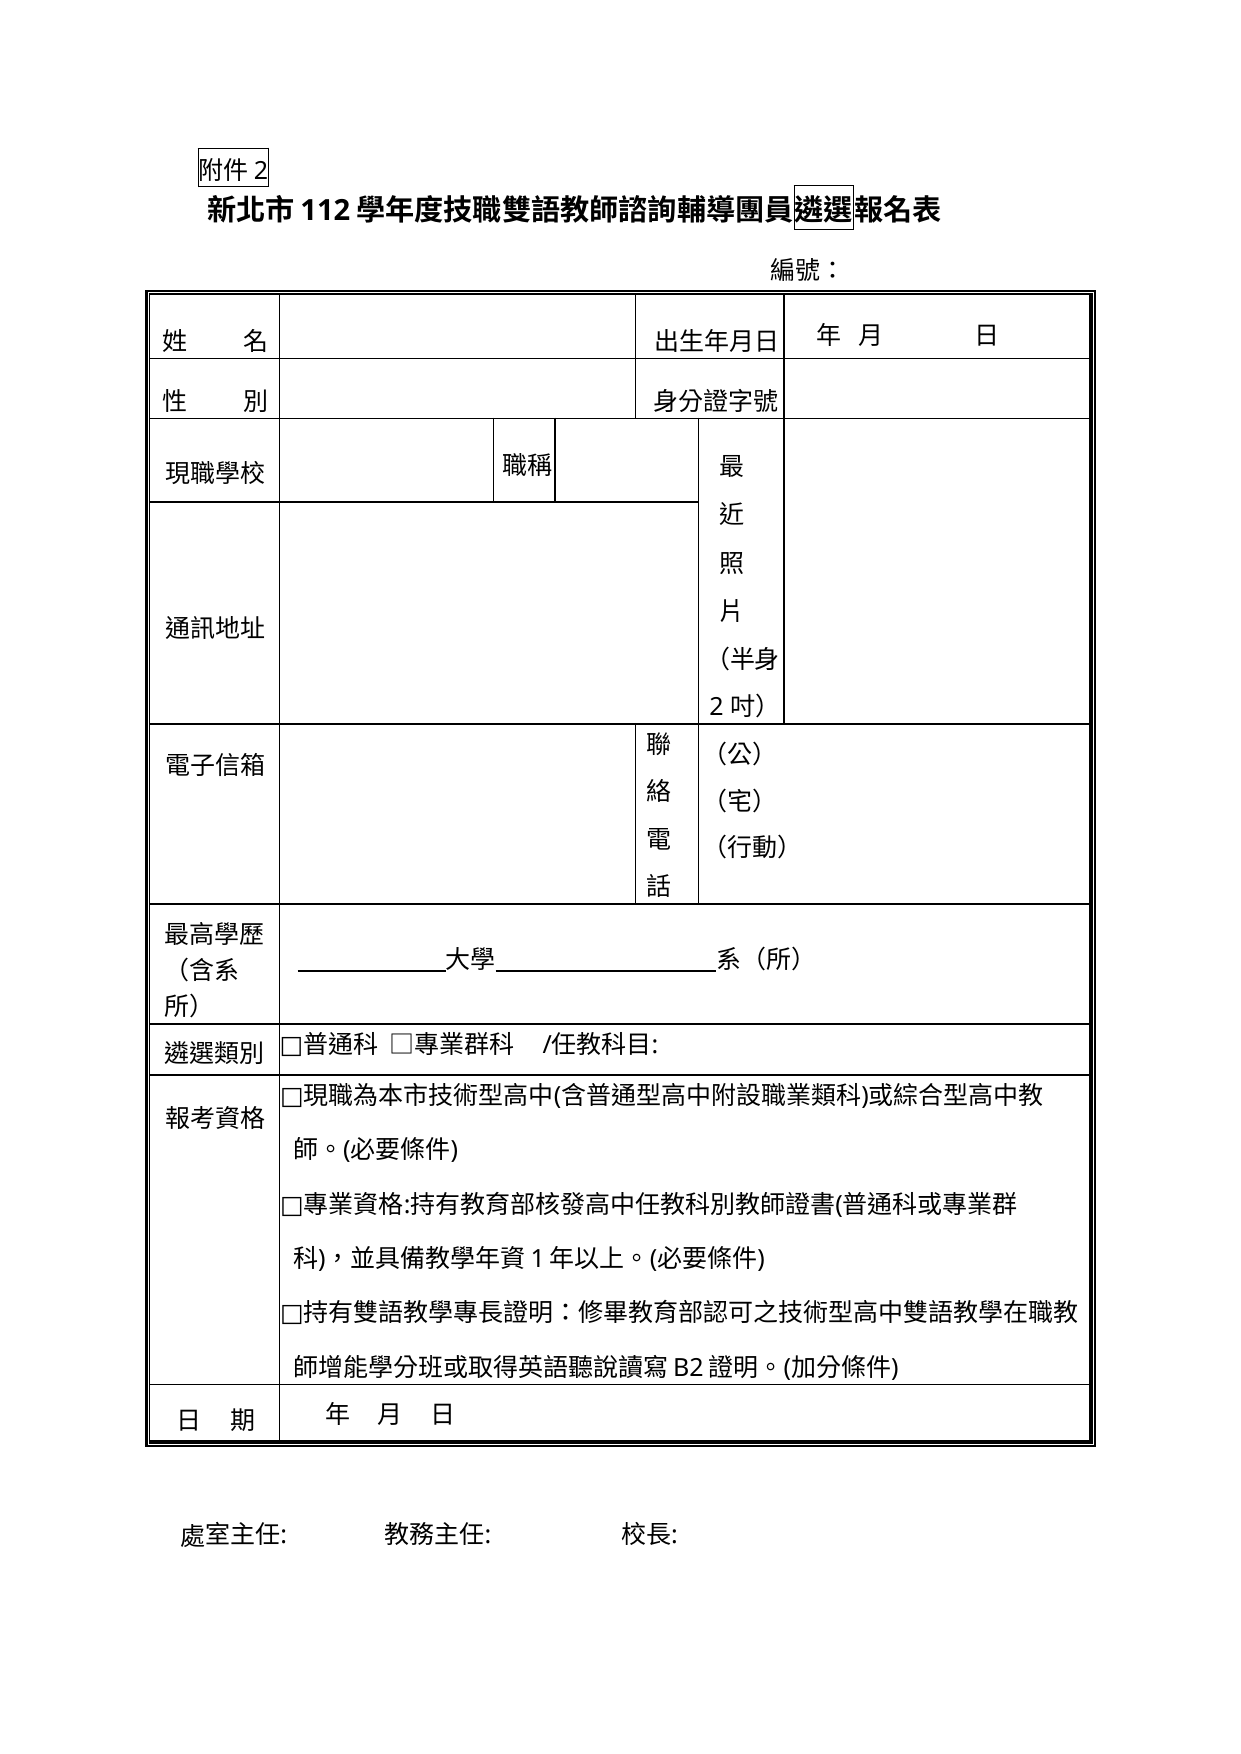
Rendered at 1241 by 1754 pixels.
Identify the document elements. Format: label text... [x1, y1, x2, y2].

table_cell [280, 503, 698, 723]
table_cell 職稱 [494, 419, 554, 501]
table_header 年 月 日 [785, 295, 1089, 357]
table_cell 身分證字號 [636, 359, 783, 418]
text 附件2 [199, 149, 268, 186]
text 新北市112學年度技職雙語教師諮詢輔導團員遴選報名表 [198, 187, 794, 229]
text 新北市112學年度技職雙語教師諮詢輔導團員遴選報名表 [795, 187, 853, 229]
table_cell 聯絡電話 [636, 725, 698, 903]
text [269, 148, 1083, 187]
table_cell [280, 419, 493, 501]
table_cell 性 別 [150, 359, 279, 418]
table_cell 電子信箱 [150, 725, 279, 903]
table_cell （公） （宅） （行動） [699, 725, 1089, 903]
table_header 姓 名 [150, 295, 279, 357]
table_cell [280, 359, 635, 418]
table_cell 最近照片 （半身2 吋） [699, 419, 783, 723]
table_cell □普通科 □專業群科 /任教科目: [280, 1025, 1089, 1074]
table_cell [785, 359, 1089, 418]
table_cell 報考資格 [150, 1076, 279, 1383]
table_cell 日 期 [150, 1385, 279, 1440]
table_cell 遴選類別 [150, 1025, 279, 1074]
table_cell 大學 系（所） [280, 905, 1089, 1023]
table_cell 現職學校 [150, 419, 279, 501]
table_cell [785, 419, 1089, 723]
table_cell □現職為本市技術型高中(含普通型高中附設職業類科)或綜合型高中教 師。(必要條件) □專業資格:持有教育部核發高中任教科別教師證書(普通科或專業群 科)，並具備教學年資1年以上。(必要條件) □持有雙語教學專長證明：修畢教育部認可之技術型高中雙語教學在職教 師增能學分班或取得英語聽說讀寫B2證明。(加分條件) [280, 1076, 1089, 1383]
text 編號： [148, 251, 845, 287]
text 處室主任: 教務主任: 校長: [148, 1515, 1092, 1552]
table_cell 最高學歷（含系所） [150, 905, 279, 1023]
table_cell 通訊地址 [150, 503, 279, 723]
table_cell [556, 419, 698, 501]
text 新北市112學年度技職雙語教師諮詢輔導團員遴選報名表 [854, 187, 950, 229]
table_cell [280, 725, 635, 903]
table_header 出生年月日 [636, 295, 783, 357]
table_header [280, 295, 635, 357]
table_cell 年 月 日 [280, 1385, 1089, 1440]
